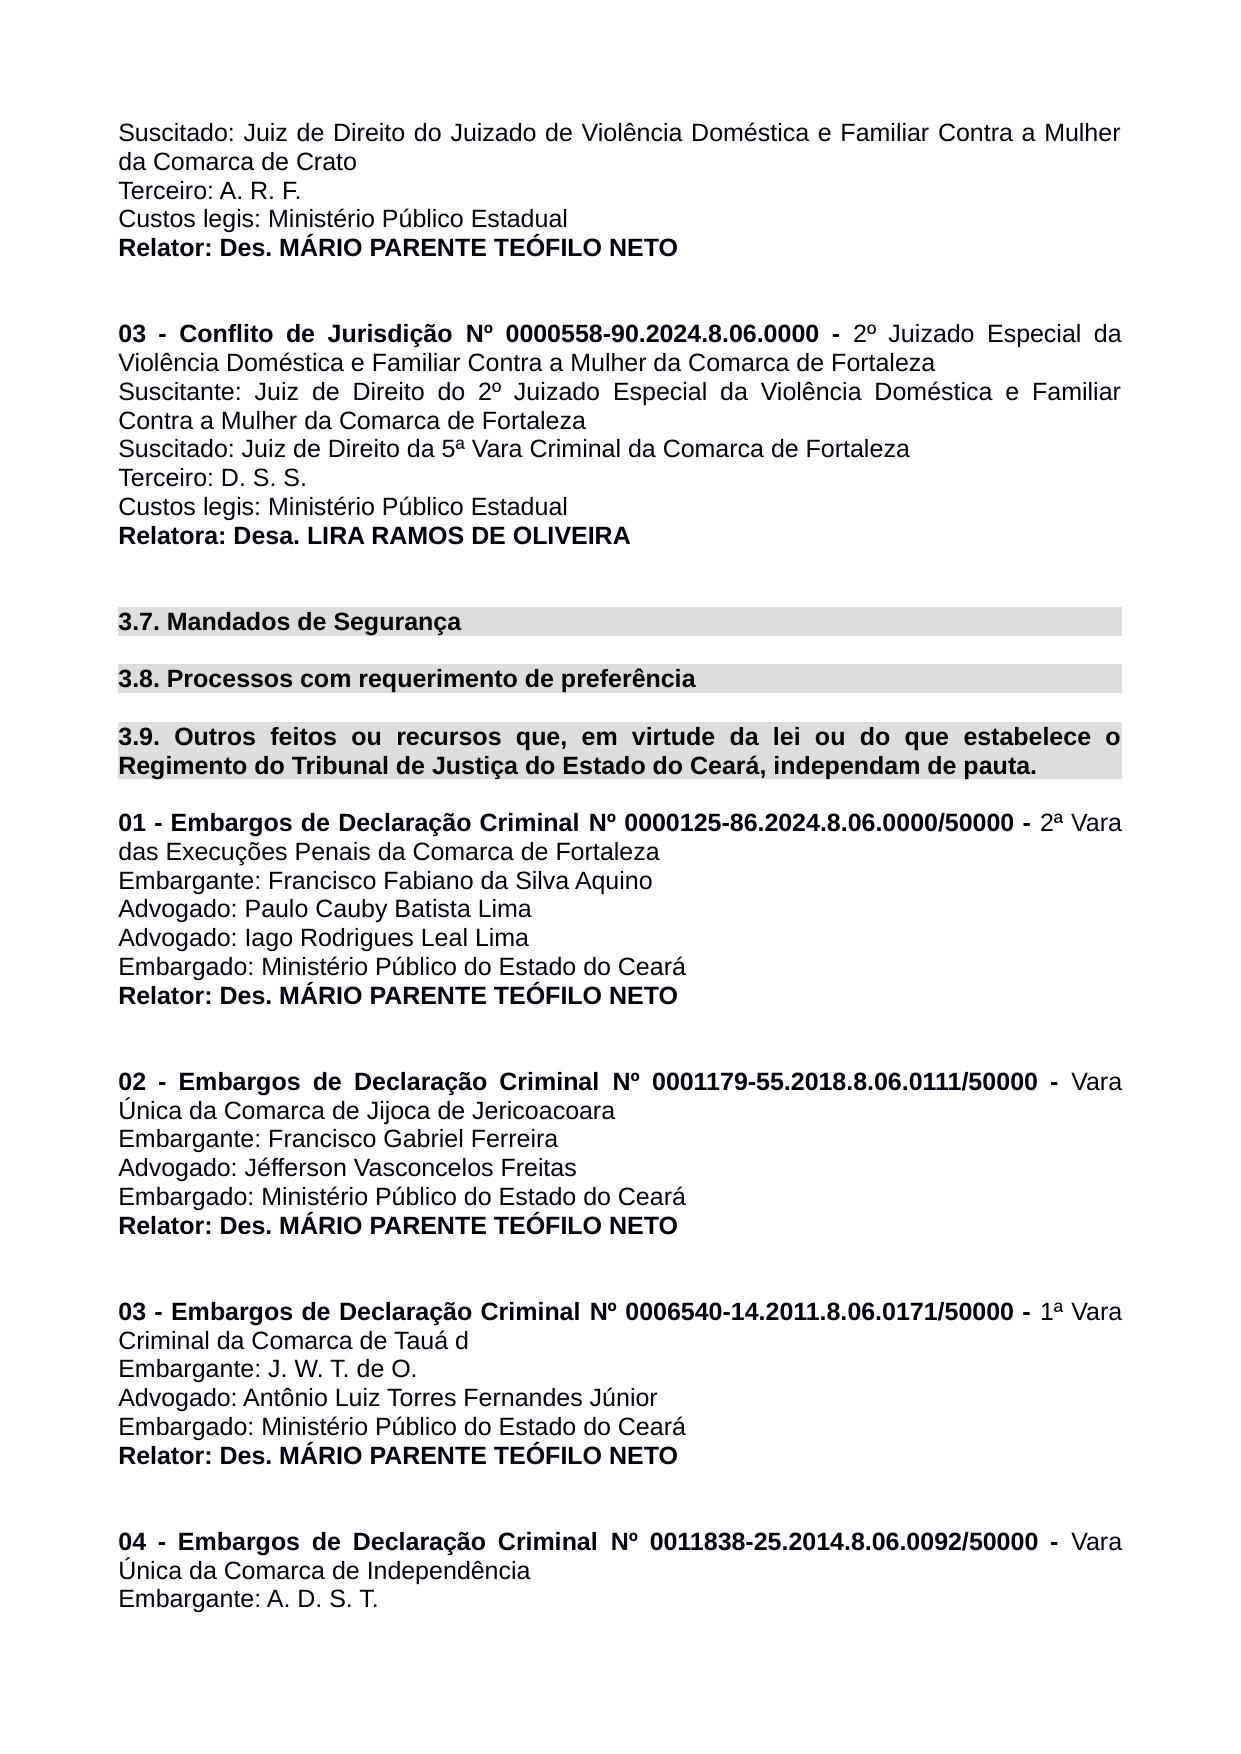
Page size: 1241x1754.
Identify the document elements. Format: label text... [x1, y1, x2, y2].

text Suscitado: Juiz de Direito da 5ª Vara Criminal da Comarca de Fortaleza [118, 434, 1122, 463]
text Embargado: Ministério Público do Estado do Ceará [118, 1412, 1122, 1441]
text Advogado: Jéfferson Vasconcelos Freitas [118, 1153, 1122, 1182]
text 03 - Embargos de Declaração Criminal Nº 0006540-14.2011.8.06.0171/50000 - 1ª Vara Criminal da Comarca de Tauá d [118, 1297, 1122, 1354]
text 03 - Conflito de Jurisdição Nº 0000558-90.2024.8.06.0000 - 2º Juizado Especial da Violência Doméstica e Familiar Contra a Mulher da Comarca de Fortaleza [118, 319, 1122, 377]
text 04 - Embargos de Declaração Criminal Nº 0011838-25.2014.8.06.0092/50000 - Vara Única da Comarca de Independência [118, 1527, 1122, 1584]
text Suscitante: Juiz de Direito do 2º Juizado Especial da Violência Doméstica e Familiar Contra a Mulher da Comarca de Fortaleza [118, 377, 1122, 434]
text Advogado: Antônio Luiz Torres Fernandes Júnior [118, 1383, 1122, 1412]
text Custos legis: Ministério Público Estadual [118, 204, 1122, 233]
text Relatora: Desa. LIRA RAMOS DE OLIVEIRA [118, 521, 1122, 549]
text Relator: Des. MÁRIO PARENTE TEÓFILO NETO [118, 1441, 1122, 1469]
text Relator: Des. MÁRIO PARENTE TEÓFILO NETO [118, 1211, 1122, 1239]
text Embargante: J. W. T. de O. [118, 1354, 1122, 1383]
text Relator: Des. MÁRIO PARENTE TEÓFILO NETO [118, 233, 1122, 262]
text Embargante: Francisco Gabriel Ferreira [118, 1124, 1122, 1153]
text Embargante: Francisco Fabiano da Silva Aquino [118, 866, 1122, 894]
text Embargante: A. D. S. T. [118, 1584, 1122, 1613]
text Terceiro: A. R. F. [118, 176, 1122, 204]
text 3.9. Outros feitos ou recursos que, em virtude da lei ou do que estabelece o Regimento do Tribunal de Justiça do Estado do Ceará, independam de pauta. [118, 722, 1122, 779]
text Relator: Des. MÁRIO PARENTE TEÓFILO NETO [118, 981, 1122, 1009]
text 3.7. Mandados de Segurança [118, 607, 1122, 636]
text 01 - Embargos de Declaração Criminal Nº 0000125-86.2024.8.06.0000/50000 - 2ª Vara das Execuções Penais da Comarca de Fortaleza [118, 808, 1122, 866]
text Custos legis: Ministério Público Estadual [118, 492, 1122, 521]
text Suscitado: Juiz de Direito do Juizado de Violência Doméstica e Familiar Contra a Mulher da Comarca de Crato [118, 118, 1122, 176]
text Advogado: Iago Rodrigues Leal Lima [118, 923, 1122, 952]
text 3.8. Processos com requerimento de preferência [118, 664, 1122, 693]
text Embargado: Ministério Público do Estado do Ceará [118, 952, 1122, 981]
text Embargado: Ministério Público do Estado do Ceará [118, 1182, 1122, 1211]
text Advogado: Paulo Cauby Batista Lima [118, 894, 1122, 923]
text 02 - Embargos de Declaração Criminal Nº 0001179-55.2018.8.06.0111/50000 - Vara Única da Comarca de Jijoca de Jericoacoara [118, 1067, 1122, 1124]
text Terceiro: D. S. S. [118, 463, 1122, 492]
